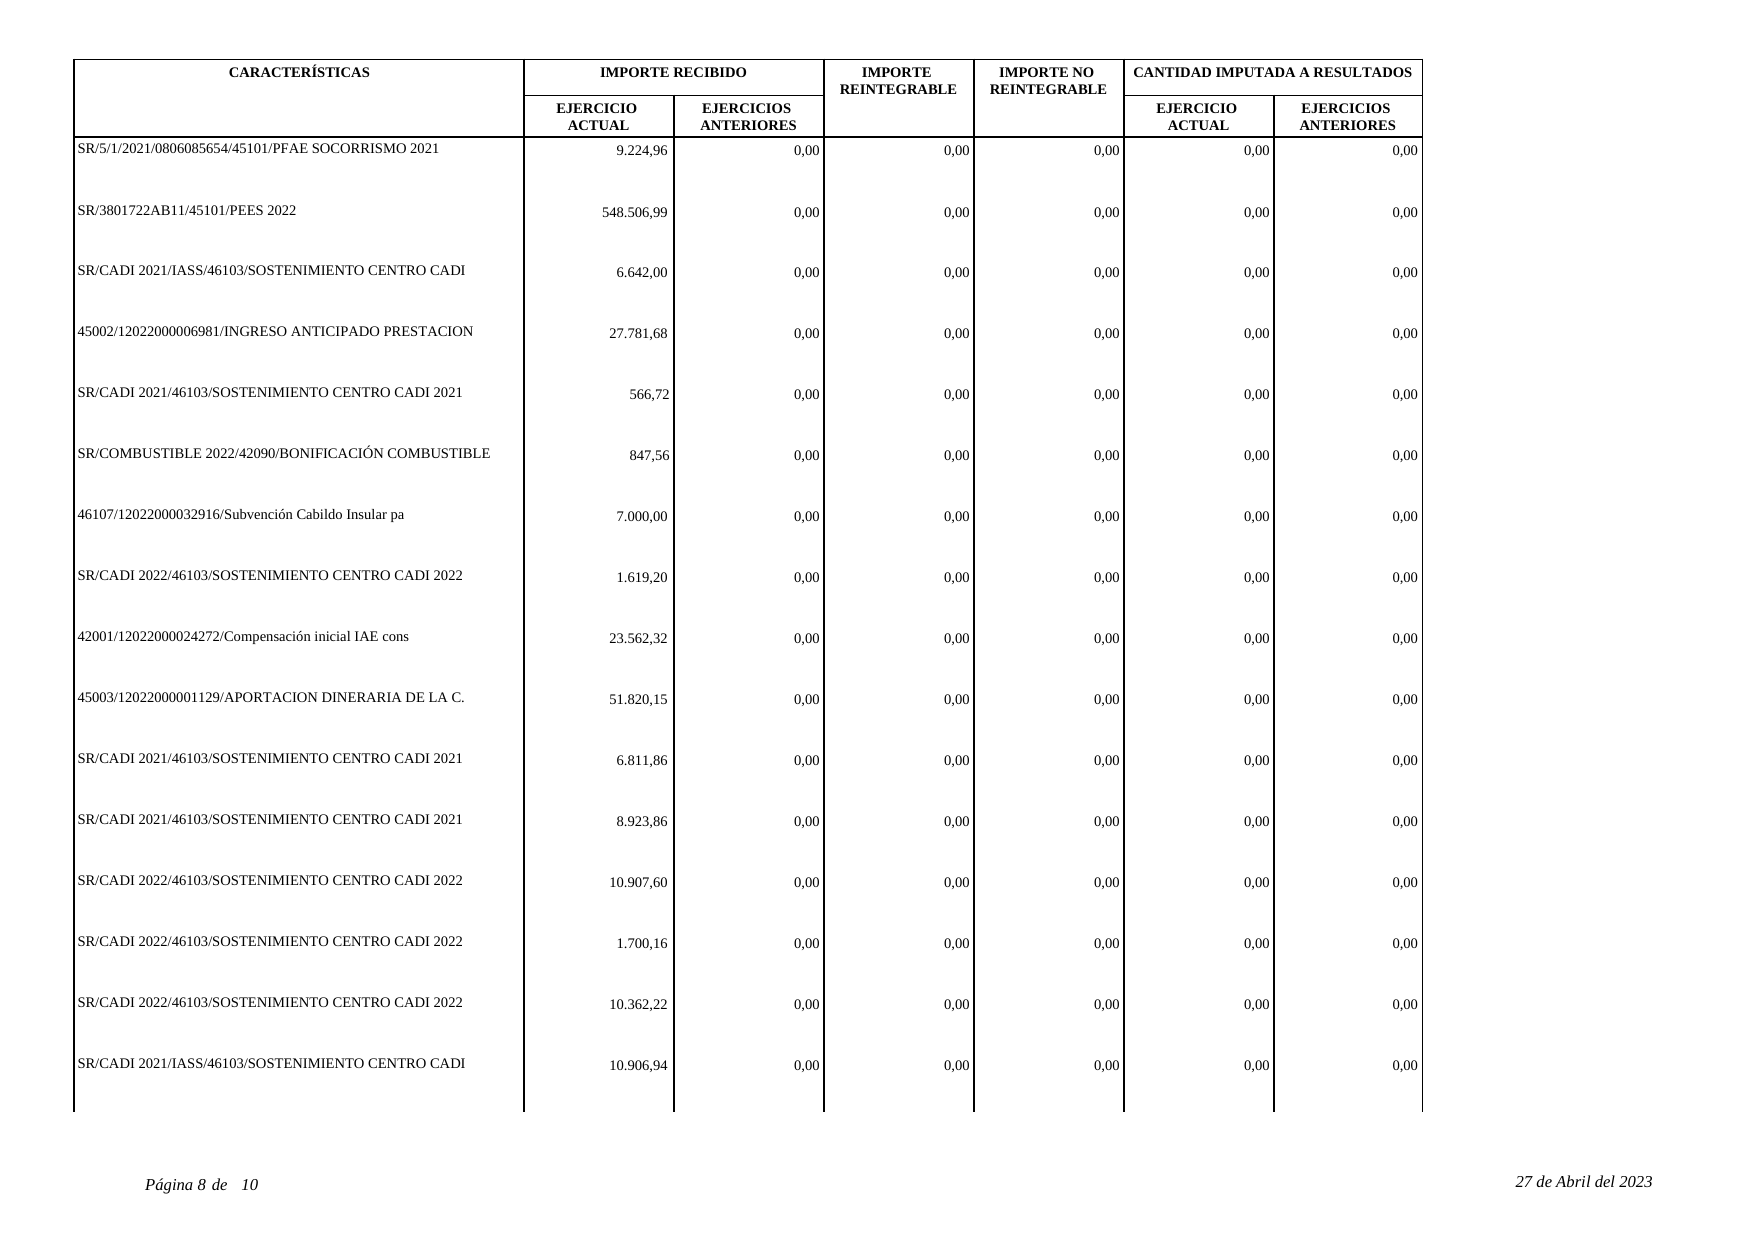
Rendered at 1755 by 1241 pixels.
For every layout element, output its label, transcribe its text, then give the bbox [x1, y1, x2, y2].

table_cell 1.619,20 [525, 547, 673, 608]
table_cell 0,00 [975, 180, 1123, 242]
table_cell 0,00 [975, 730, 1123, 790]
table_cell 0,00 [975, 138, 1123, 180]
table_cell SR/3801722AB11/45101/PEES 2022 [75, 180, 523, 242]
table_cell 23.562,32 [525, 608, 673, 668]
table_cell 0,00 [1275, 138, 1422, 180]
table_cell 45003/12022000001129/APORTACION DINERARIA DE LA C. [75, 669, 523, 729]
table_cell SR/CADI 2021/IASS/46103/SOSTENIMIENTO CENTRO CADI [75, 1034, 523, 1112]
table_cell EJERCICIO ACTUAL [1125, 96, 1273, 136]
table_cell 0,00 [1275, 790, 1422, 851]
table_cell 0,00 [975, 547, 1123, 608]
table_cell 0,00 [1125, 138, 1273, 180]
table_cell 0,00 [1125, 1034, 1273, 1112]
table_cell 0,00 [1275, 1034, 1422, 1112]
table_cell 0,00 [675, 973, 823, 1034]
table_cell 0,00 [1275, 303, 1422, 364]
table_cell 0,00 [675, 242, 823, 303]
table_cell 0,00 [975, 242, 1123, 303]
table_cell 0,00 [675, 1034, 823, 1112]
table_cell SR/CADI 2021/46103/SOSTENIMIENTO CENTRO CADI 2021 [75, 730, 523, 790]
table_cell SR/CADI 2022/46103/SOSTENIMIENTO CENTRO CADI 2022 [75, 547, 523, 608]
table_cell 42001/12022000024272/Compensación inicial IAE cons [75, 608, 523, 668]
table_header CARACTERÍSTICAS [75, 60, 523, 136]
table_cell 51.820,15 [525, 669, 673, 729]
table_cell SR/CADI 2022/46103/SOSTENIMIENTO CENTRO CADI 2022 [75, 851, 523, 912]
table_header IMPORTE REINTEGRABLE [825, 60, 973, 136]
table_cell 0,00 [825, 242, 973, 303]
table_cell 0,00 [825, 669, 973, 729]
table_cell 0,00 [1275, 912, 1422, 973]
table_cell 27.781,68 [525, 303, 673, 364]
table_cell 0,00 [1275, 180, 1422, 242]
table_cell 0,00 [1275, 486, 1422, 547]
table_cell 6.811,86 [525, 730, 673, 790]
table_cell 0,00 [675, 790, 823, 851]
table_cell EJERCICIOS ANTERIORES [1275, 96, 1422, 136]
table_cell 0,00 [975, 790, 1123, 851]
table_header IMPORTE NO REINTEGRABLE [975, 60, 1123, 136]
table_cell 0,00 [1275, 364, 1422, 425]
table_cell 0,00 [975, 669, 1123, 729]
table_cell 0,00 [975, 973, 1123, 1034]
table_cell SR/CADI 2021/IASS/46103/SOSTENIMIENTO CENTRO CADI [75, 242, 523, 303]
table_cell 0,00 [1125, 303, 1273, 364]
table_cell 0,00 [825, 180, 973, 242]
table_cell 0,00 [1125, 242, 1273, 303]
table_cell 0,00 [1125, 851, 1273, 912]
table_cell 0,00 [1275, 608, 1422, 668]
table_cell 0,00 [675, 138, 823, 180]
table_cell 0,00 [675, 364, 823, 425]
table_cell 0,00 [1125, 730, 1273, 790]
table_cell 7.000,00 [525, 486, 673, 547]
table_cell 0,00 [975, 608, 1123, 668]
table_cell 566,72 [525, 364, 673, 425]
table_cell 0,00 [675, 547, 823, 608]
table_cell 0,00 [1125, 669, 1273, 729]
table_cell 0,00 [825, 851, 973, 912]
table_cell 0,00 [825, 486, 973, 547]
table_cell 46107/12022000032916/Subvención Cabildo Insular pa [75, 486, 523, 547]
table_cell 0,00 [975, 303, 1123, 364]
table_cell EJERCICIO ACTUAL [525, 96, 673, 136]
table_cell 0,00 [825, 425, 973, 486]
table_cell 847,56 [525, 425, 673, 486]
table_cell 0,00 [675, 730, 823, 790]
table_cell 0,00 [825, 303, 973, 364]
table_cell 0,00 [675, 669, 823, 729]
table_cell 10.907,60 [525, 851, 673, 912]
table_cell 0,00 [1275, 242, 1422, 303]
table_cell 0,00 [975, 364, 1123, 425]
table_header CANTIDAD IMPUTADA A RESULTADOS [1125, 60, 1422, 94]
table_cell 0,00 [825, 138, 973, 180]
table_cell 0,00 [675, 486, 823, 547]
table_cell 0,00 [1275, 851, 1422, 912]
table_cell SR/CADI 2021/46103/SOSTENIMIENTO CENTRO CADI 2021 [75, 364, 523, 425]
table_cell 10.362,22 [525, 973, 673, 1034]
table_cell 548.506,99 [525, 180, 673, 242]
table_cell 0,00 [975, 912, 1123, 973]
table_cell SR/CADI 2022/46103/SOSTENIMIENTO CENTRO CADI 2022 [75, 912, 523, 973]
table_cell 0,00 [975, 425, 1123, 486]
table_cell 10.906,94 [525, 1034, 673, 1112]
table_cell 0,00 [825, 912, 973, 973]
table_cell 0,00 [675, 851, 823, 912]
table_cell 0,00 [1125, 486, 1273, 547]
table_cell 0,00 [1125, 912, 1273, 973]
table_cell 0,00 [1275, 547, 1422, 608]
table_cell 9.224,96 [525, 138, 673, 180]
table_cell 0,00 [825, 973, 973, 1034]
table_cell 0,00 [1275, 669, 1422, 729]
table_cell 0,00 [675, 180, 823, 242]
table_cell 1.700,16 [525, 912, 673, 973]
table_cell 0,00 [1125, 364, 1273, 425]
table_cell 0,00 [1275, 973, 1422, 1034]
table_cell 0,00 [675, 608, 823, 668]
table_cell EJERCICIOS ANTERIORES [675, 96, 823, 136]
table_cell 0,00 [975, 851, 1123, 912]
table_cell 0,00 [825, 364, 973, 425]
table_cell 0,00 [825, 1034, 973, 1112]
table_cell 0,00 [825, 608, 973, 668]
table_cell 0,00 [1125, 608, 1273, 668]
table_cell 0,00 [1125, 547, 1273, 608]
table_cell SR/COMBUSTIBLE 2022/42090/BONIFICACIÓN COMBUSTIBLE [75, 425, 523, 486]
table_cell 0,00 [675, 303, 823, 364]
table_cell 0,00 [1275, 425, 1422, 486]
table_cell 8.923,86 [525, 790, 673, 851]
table_cell 0,00 [1125, 973, 1273, 1034]
table_cell SR/5/1/2021/0806085654/45101/PFAE SOCORRISMO 2021 [75, 138, 523, 180]
table_cell 0,00 [675, 912, 823, 973]
table_cell 0,00 [675, 425, 823, 486]
table_cell 0,00 [1125, 180, 1273, 242]
table_cell 45002/12022000006981/INGRESO ANTICIPADO PRESTACION [75, 303, 523, 364]
table_cell 0,00 [1125, 790, 1273, 851]
table_cell 0,00 [825, 790, 973, 851]
table_cell 0,00 [975, 1034, 1123, 1112]
table_cell SR/CADI 2021/46103/SOSTENIMIENTO CENTRO CADI 2021 [75, 790, 523, 851]
table_cell 0,00 [1275, 730, 1422, 790]
table_header IMPORTE RECIBIDO [525, 60, 823, 94]
table_cell 0,00 [825, 730, 973, 790]
table_cell SR/CADI 2022/46103/SOSTENIMIENTO CENTRO CADI 2022 [75, 973, 523, 1034]
table_cell 0,00 [975, 486, 1123, 547]
table_cell 0,00 [1125, 425, 1273, 486]
table_cell 0,00 [825, 547, 973, 608]
table_cell 6.642,00 [525, 242, 673, 303]
